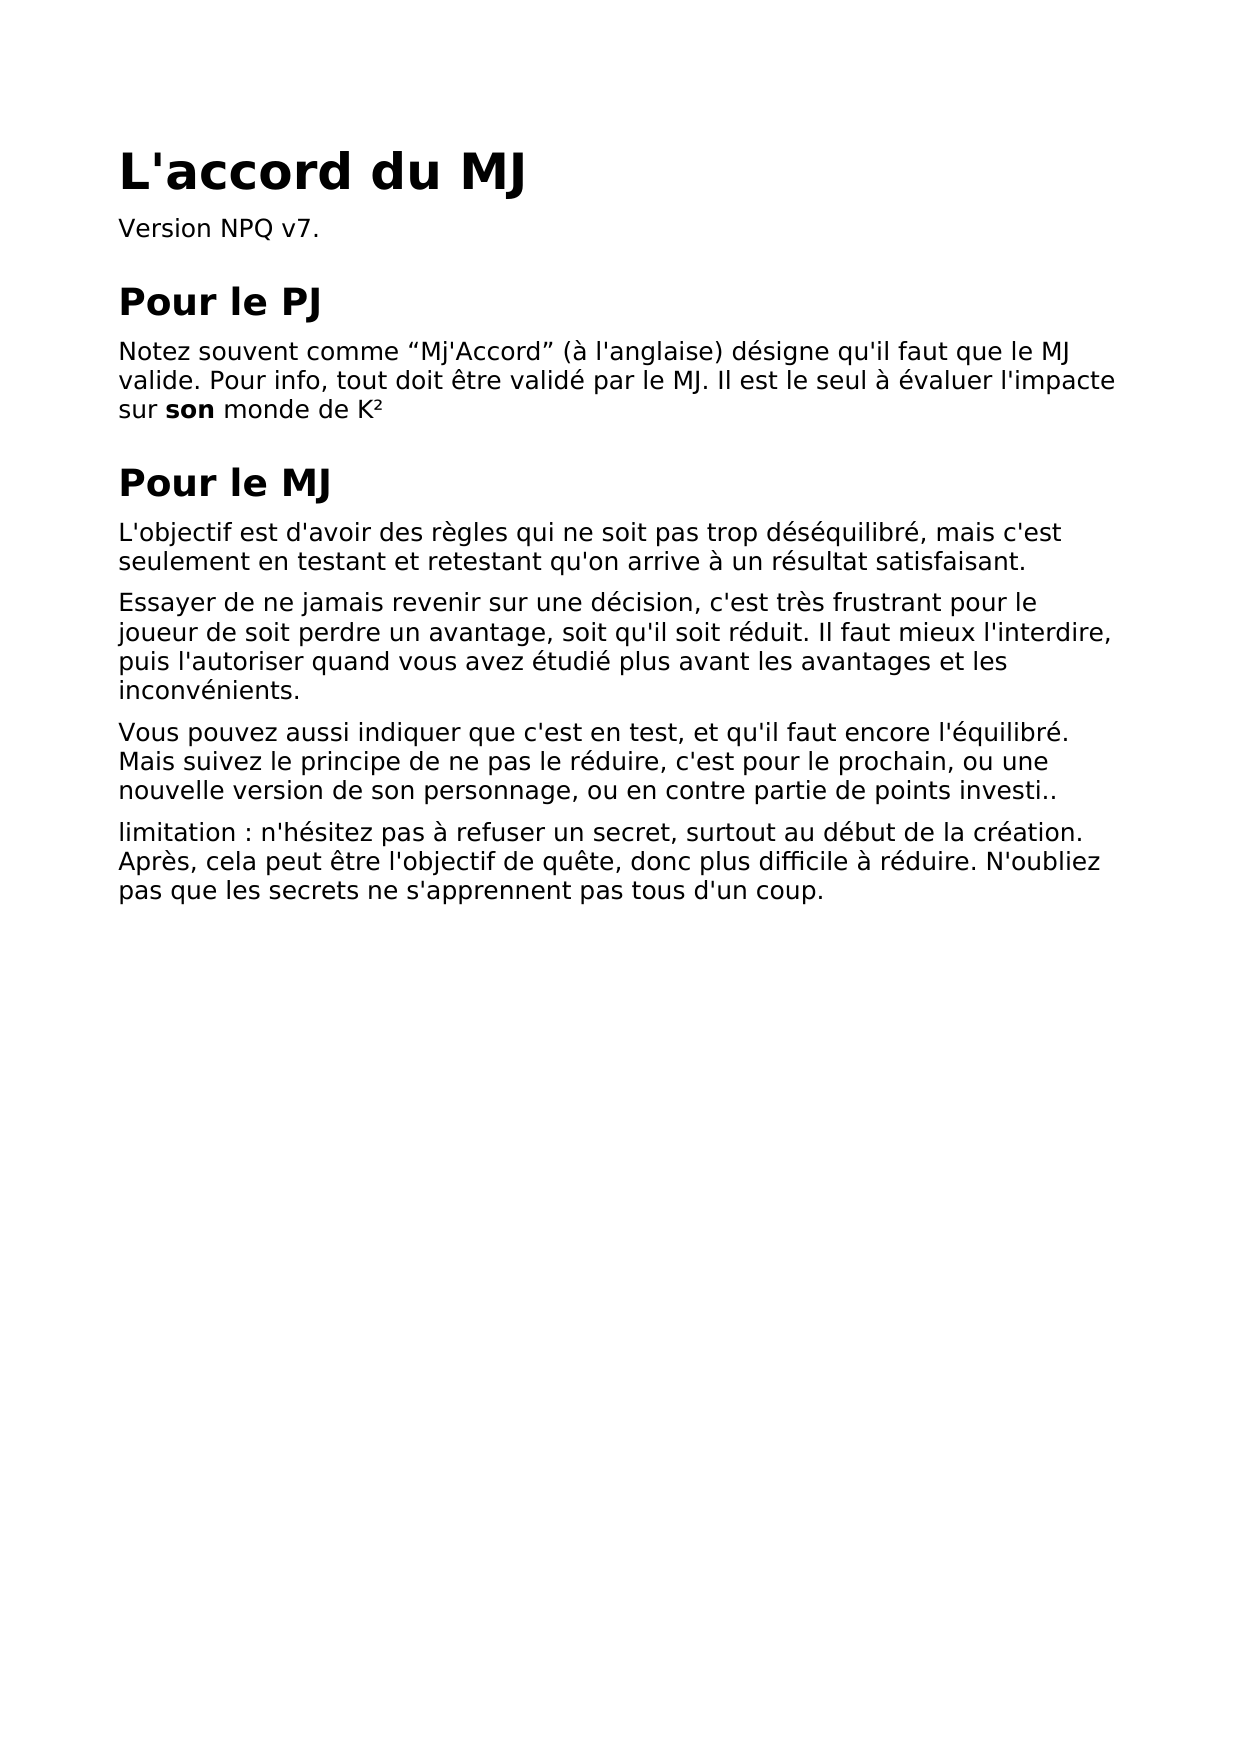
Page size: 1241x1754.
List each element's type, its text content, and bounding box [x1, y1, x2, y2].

text Vous pouvez aussi indiquer que c'est en test, et qu'il faut encore l'équilibré. Mais suivez le principe de ne pas le réduire, c'est pour le prochain, ou une nouvelle version de son personnage, ou en contre partie de points investi.. [118, 718, 1122, 805]
text Version NPQ v7. [118, 214, 1122, 243]
subtitle Pour le PJ [118, 281, 1122, 324]
subtitle Pour le MJ [118, 462, 1122, 505]
text Notez souvent comme “Mj'Accord” (à l'anglaise) désigne qu'il faut que le MJ valide. Pour info, tout doit être validé par le MJ. Il est le seul à évaluer l'impacte sur son monde de K² [118, 337, 1122, 424]
text Essayer de ne jamais revenir sur une décision, c'est très frustrant pour le joueur de soit perdre un avantage, soit qu'il soit réduit. Il faut mieux l'interdire, puis l'autoriser quand vous avez étudié plus avant les avantages et les inconvénients. [118, 589, 1122, 705]
text L'objectif est d'avoir des règles qui ne soit pas trop déséquilibré, mais c'est seulement en testant et retestant qu'on arrive à un résultat satisfaisant. [118, 518, 1122, 576]
subtitle L'accord du MJ [118, 143, 1122, 201]
text limitation : n'hésitez pas à refuser un secret, surtout au début de la création. Après, cela peut être l'objectif de quête, donc plus difficile à réduire. N'oubliez pas que les secrets ne s'apprennent pas tous d'un coup. [118, 818, 1122, 905]
